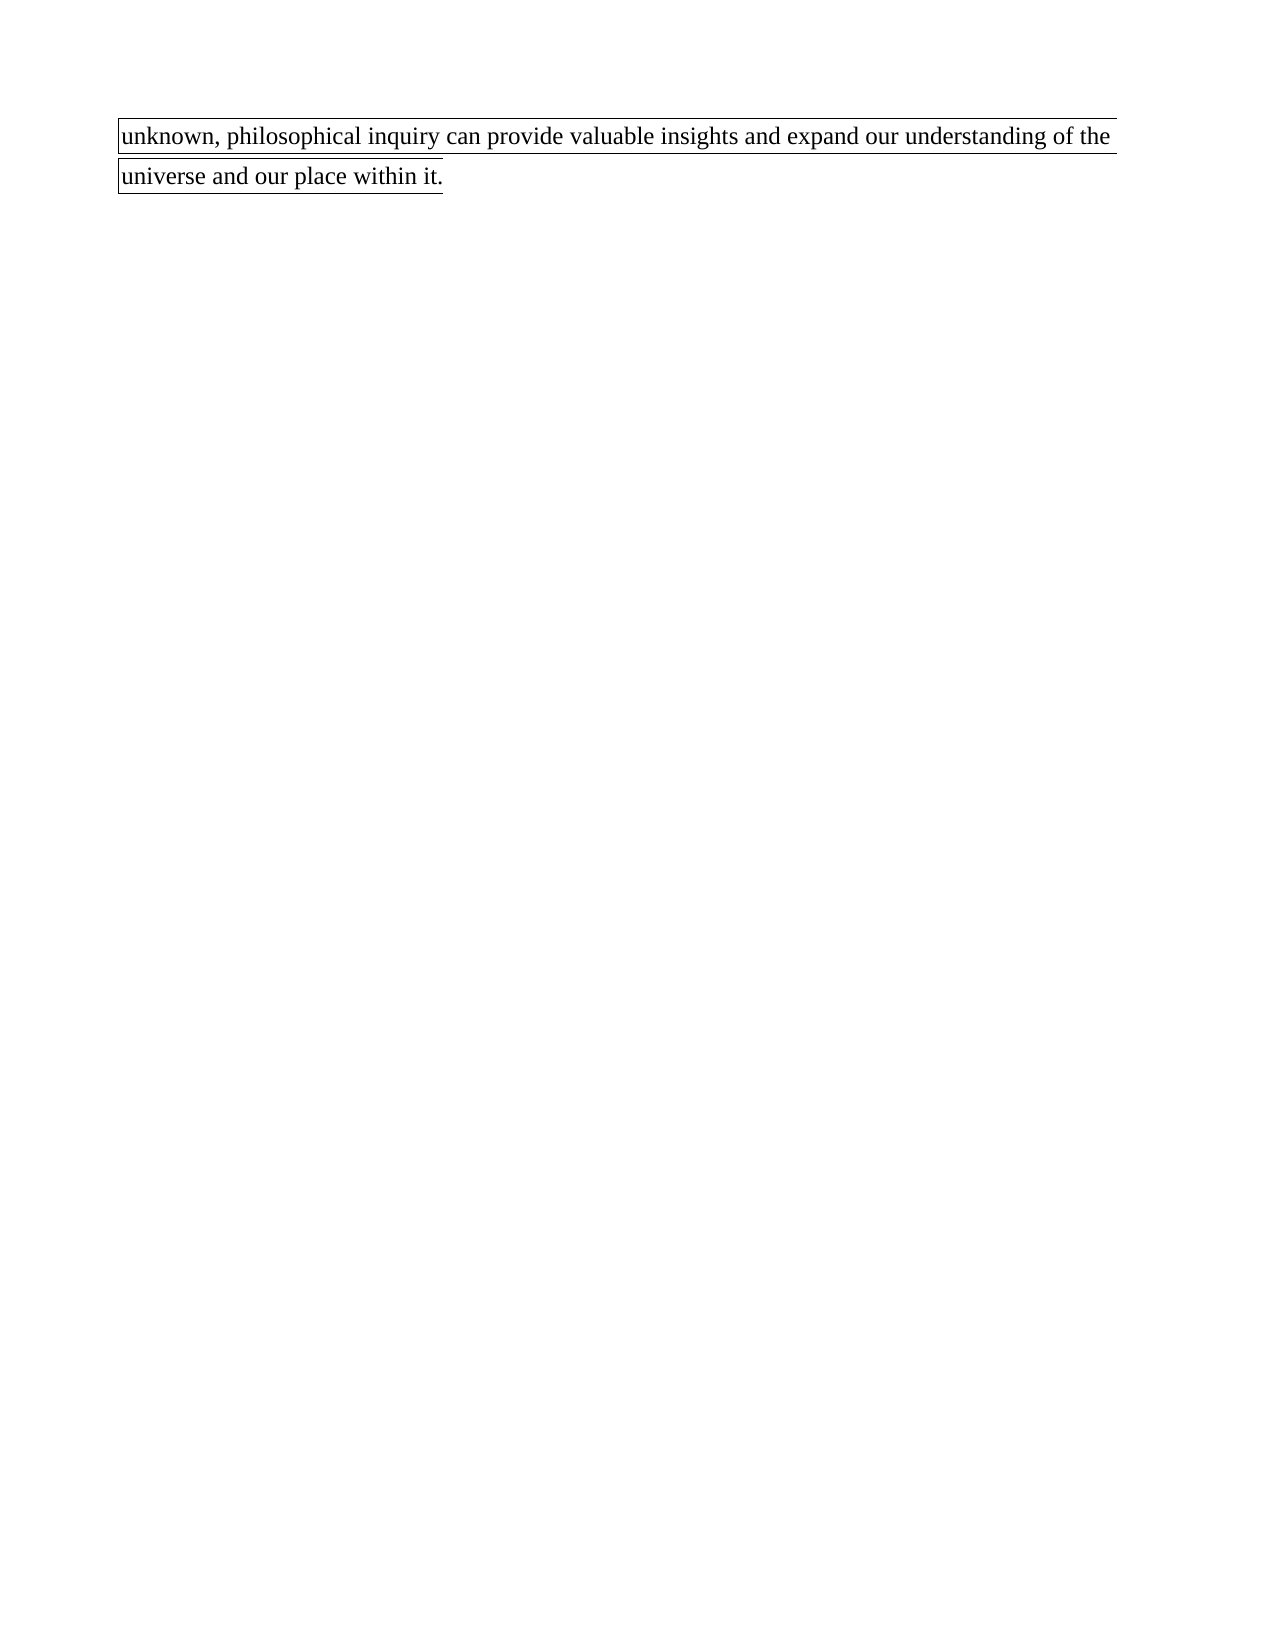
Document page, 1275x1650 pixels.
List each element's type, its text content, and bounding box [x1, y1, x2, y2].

text unknown, philosophical inquiry can provide valuable insights and expand our understanding of the universe and our place within it. [118, 118, 1157, 193]
